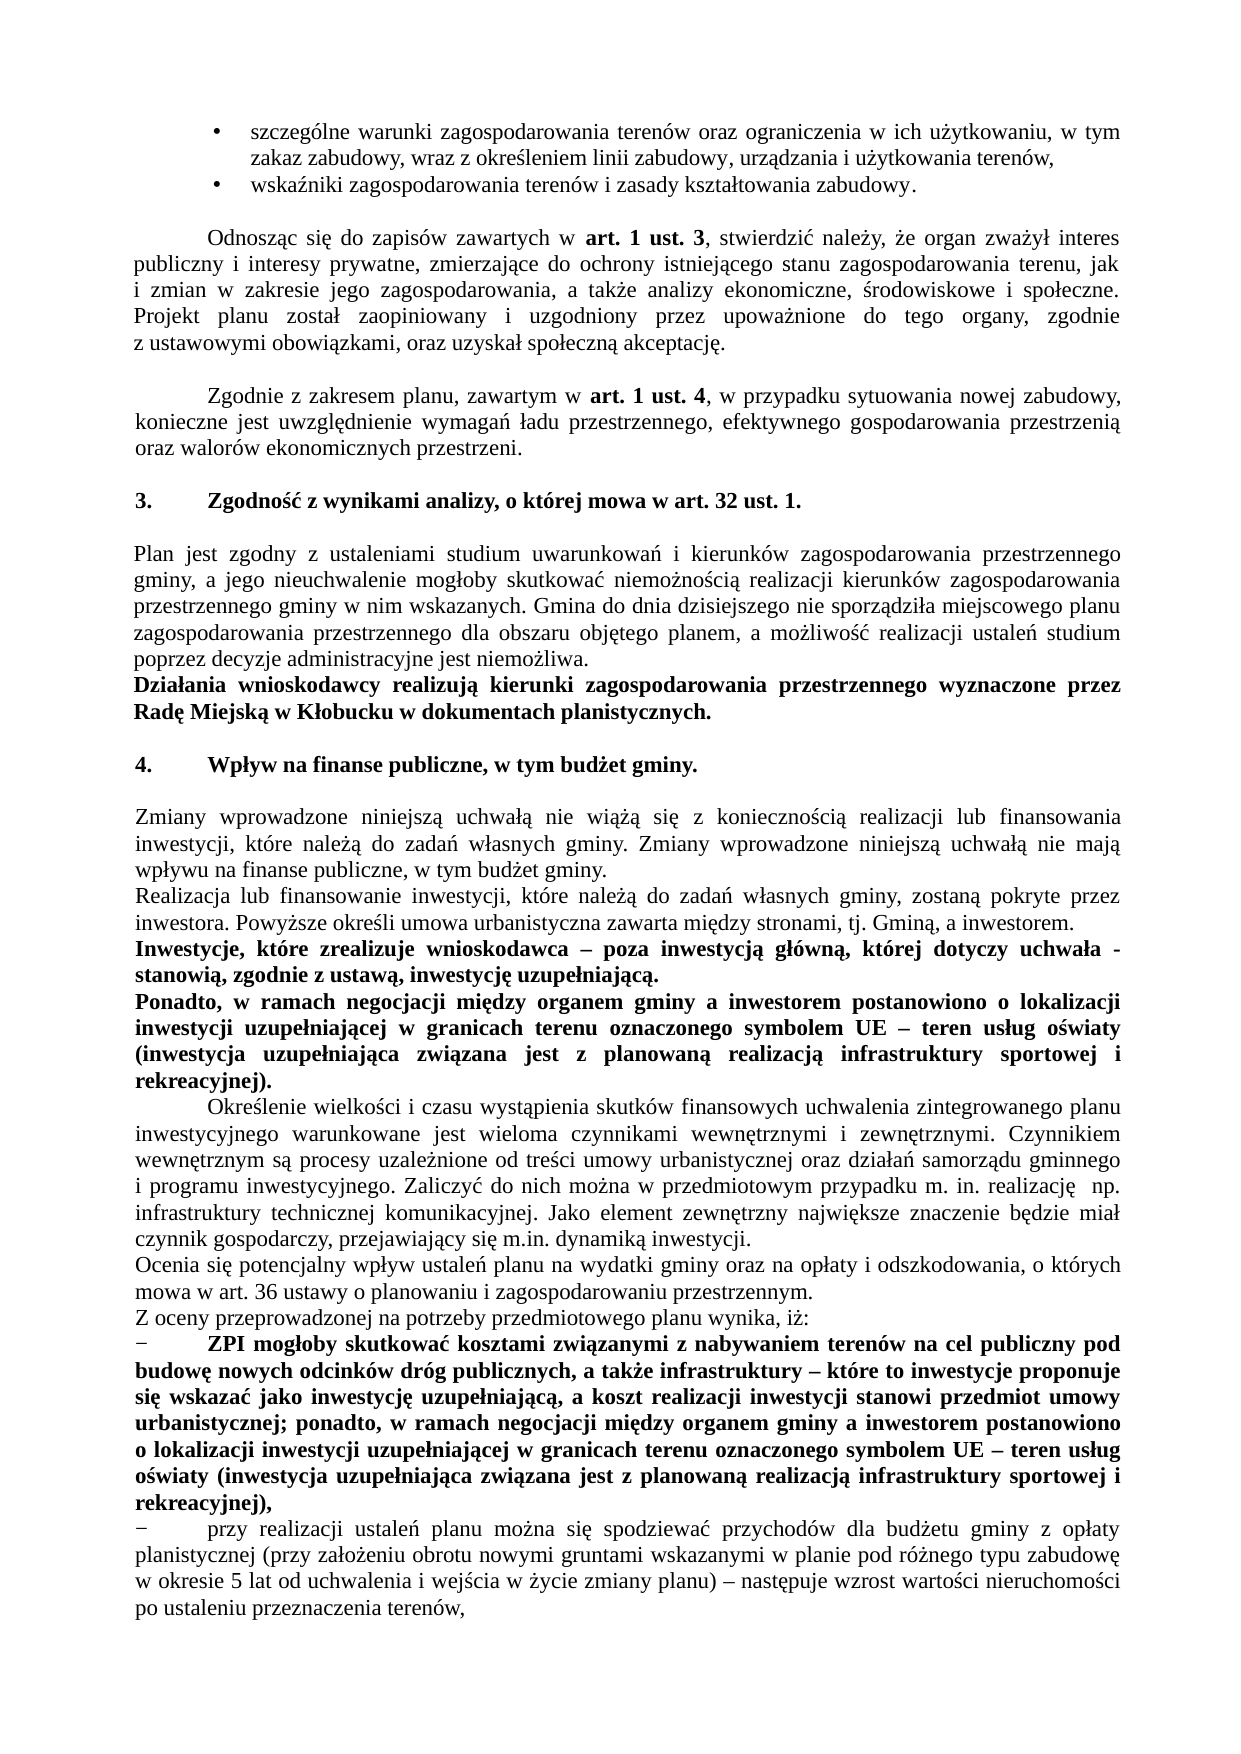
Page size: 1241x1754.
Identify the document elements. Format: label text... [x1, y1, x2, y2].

list 3. Zgodność z wynikami analizy, o której mowa w art. 32 ust. 1. [135, 487, 1122, 513]
list 4. Wpływ na finanse publiczne, w tym budżet gminy. [135, 751, 1122, 777]
text Działania wnioskodawcy realizują kierunki zagospodarowania przestrzennego wyznaczone przez Radę Miejską w Kłobucku w dokumentach planistycznych. [133, 672, 1122, 724]
list wskaźniki zagospodarowania terenów i zasady kształtowania zabudowy. [213, 171, 1122, 197]
text Ocenia się potencjalny wpływ ustaleń planu na wydatki gminy oraz na opłaty i odszkodowania, o których mowa w art. 36 ustawy o planowaniu i zagospodarowaniu przestrzennym. [135, 1251, 1122, 1304]
text Odnosząc się do zapisów zawartych w art. 1 ust. 3, stwierdzić należy, że organ zważył interes publiczny i interesy prywatne, zmierzające do ochrony istniejącego stanu zagospodarowania terenu, jak i zmian w zakresie jego zagospodarowania, a także analizy ekonomiczne, środowiskowe i społeczne. Projekt planu został zaopiniowany i uzgodniony przez upoważnione do tego organy, zgodnie z ustawowymi obowiązkami, oraz uzyskał społeczną akceptację. [133, 223, 1121, 355]
text Realizacja lub finansowanie inwestycji, które należą do zadań własnych gminy, zostaną pokryte przez inwestora. Powyższe określi umowa urbanistyczna zawarta między stronami, tj. Gminą, a inwestorem. [135, 882, 1122, 935]
text Z oceny przeprowadzonej na potrzeby przedmiotowego planu wynika, iż: [135, 1304, 1122, 1330]
text Plan jest zgodny z ustaleniami studium uwarunkowań i kierunków zagospodarowania przestrzennego gminy, a jego nieuchwalenie mogłoby skutkować niemożnością realizacji kierunków zagospodarowania przestrzennego gminy w nim wskazanych. Gmina do dnia dzisiejszego nie sporządziła miejscowego planu zagospodarowania przestrzennego dla obszaru objętego planem, a możliwość realizacji ustaleń studium poprzez decyzje administracyjne jest niemożliwa. [133, 540, 1122, 672]
text Inwestycje, które zrealizuje wnioskodawca – poza inwestycją główną, której dotyczy uchwała - stanowią, zgodnie z ustawą, inwestycję uzupełniającą. [135, 935, 1122, 988]
text Ponadto, w ramach negocjacji między organem gminy a inwestorem postanowiono o lokalizacji inwestycji uzupełniającej w granicach terenu oznaczonego symbolem UE – teren usług oświaty (inwestycja uzupełniająca związana jest z planowaną realizacją infrastruktury sportowej i rekreacyjnej). [135, 988, 1122, 1093]
list Zgodnie z zakresem planu, zawartym w art. 1 ust. 4, w przypadku sytuowania nowej zabudowy, konieczne jest uwzględnienie wymagań ładu przestrzennego, efektywnego gospodarowania przestrzenią oraz walorów ekonomicznych przestrzeni. [97, 382, 1122, 461]
text − ZPI mogłoby skutkować kosztami związanymi z nabywaniem terenów na cel publiczny pod budowę nowych odcinków dróg publicznych, a także infrastruktury – które to inwestycje proponuje się wskazać jako inwestycję uzupełniającą, a koszt realizacji inwestycji stanowi przedmiot umowy urbanistycznej; ponadto, w ramach negocjacji między organem gminy a inwestorem postanowiono o lokalizacji inwestycji uzupełniającej w granicach terenu oznaczonego symbolem UE – teren usług oświaty (inwestycja uzupełniająca związana jest z planowaną realizacją infrastruktury sportowej i rekreacyjnej), [135, 1330, 1122, 1515]
text − przy realizacji ustaleń planu można się spodziewać przychodów dla budżetu gminy z opłaty planistycznej (przy założeniu obrotu nowymi gruntami wskazanymi w planie pod różnego typu zabudowę w okresie 5 lat od uchwalenia i wejścia w życie zmiany planu) – następuje wzrost wartości nieruchomości po ustaleniu przeznaczenia terenów, [135, 1515, 1122, 1620]
text Zmiany wprowadzone niniejszą uchwałą nie wiążą się z koniecznością realizacji lub finansowania inwestycji, które należą do zadań własnych gminy. Zmiany wprowadzone niniejszą uchwałą nie mają wpływu na finanse publiczne, w tym budżet gminy. [135, 803, 1122, 882]
text Określenie wielkości i czasu wystąpienia skutków finansowych uchwalenia zintegrowanego planu inwestycyjnego warunkowane jest wieloma czynnikami wewnętrznymi i zewnętrznymi. Czynnikiem wewnętrznym są procesy uzależnione od treści umowy urbanistycznej oraz działań samorządu gminnego i programu inwestycyjnego. Zaliczyć do nich można w przedmiotowym przypadku m. in. realizację np. infrastruktury technicznej komunikacyjnej. Jako element zewnętrzny największe znaczenie będzie miał czynnik gospodarczy, przejawiający się m.in. dynamiką inwestycji. [135, 1093, 1122, 1251]
list szczególne warunki zagospodarowania terenów oraz ograniczenia w ich użytkowaniu, w tym zakaz zabudowy, wraz z określeniem linii zabudowy, urządzania i użytkowania terenów, [213, 118, 1122, 171]
